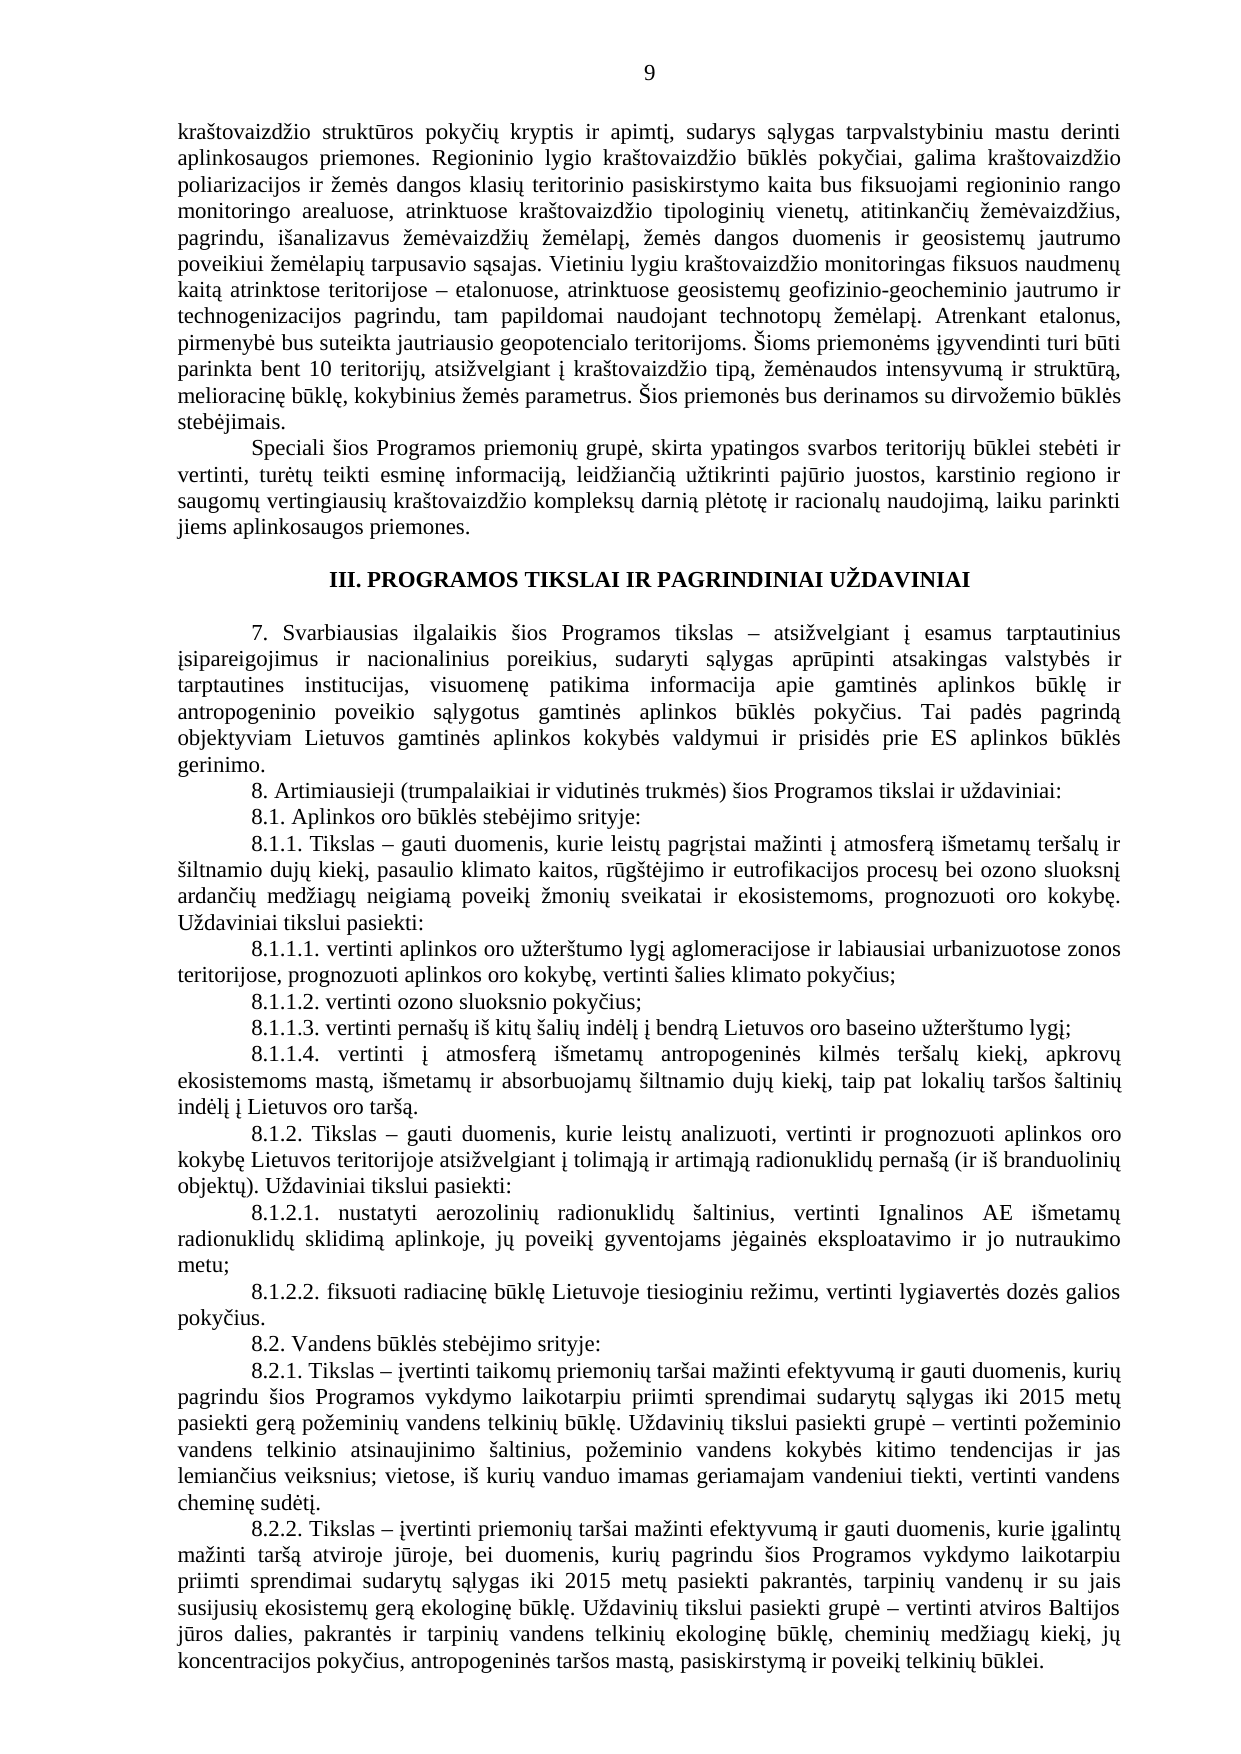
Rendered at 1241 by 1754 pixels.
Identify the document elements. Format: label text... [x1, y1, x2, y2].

text 8.2.1. Tikslas – įvertinti taikomų priemonių taršai mažinti efektyvumą ir gauti duomenis, kurių pagrindu šios Programos vykdymo laikotarpiu priimti sprendimai sudarytų sąlygas iki 2015 metų pasiekti gerą požeminių vandens telkinių būklę. Uždavinių tikslui pasiekti grupė – vertinti požeminio vandens telkinio atsinaujinimo šaltinius, požeminio vandens kokybės kitimo tendencijas ir jas lemiančius veiksnius; vietose, iš kurių vanduo imamas geriamajam vandeniui tiekti, vertinti vandens cheminę sudėtį. [177, 1357, 1122, 1515]
text 8.1.2.2. fiksuoti radiacinę būklę Lietuvoje tiesioginiu režimu, vertinti lygiavertės dozės galios pokyčius. [177, 1278, 1122, 1330]
text 8.1. Aplinkos oro būklės stebėjimo srityje: [177, 803, 1122, 830]
text 8.1.1.3. vertinti pernašų iš kitų šalių indėlį į bendrą Lietuvos oro baseino užterštumo lygį; [177, 1014, 1122, 1041]
text 8.2.2. Tikslas – įvertinti priemonių taršai mažinti efektyvumą ir gauti duomenis, kurie įgalintų mažinti taršą atviroje jūroje, bei duomenis, kurių pagrindu šios Programos vykdymo laikotarpiu priimti sprendimai sudarytų sąlygas iki 2015 metų pasiekti pakrantės, tarpinių vandenų ir su jais susijusių ekosistemų gerą ekologinę būklę. Uždavinių tikslui pasiekti grupė – vertinti atviros Baltijos jūros dalies, pakrantės ir tarpinių vandens telkinių ekologinę būklę, cheminių medžiagų kiekį, jų koncentracijos pokyčius, antropogeninės taršos mastą, pasiskirstymą ir poveikį telkinių būklei. [177, 1515, 1122, 1673]
text 8.1.1.4. vertinti į atmosferą išmetamų antropogeninės kilmės teršalų kiekį, apkrovų ekosistemoms mastą, išmetamų ir absorbuojamų šiltnamio dujų kiekį, taip pat lokalių taršos šaltinių indėlį į Lietuvos oro taršą. [177, 1041, 1122, 1119]
subtitle 7. Svarbiausias ilgalaikis šios Programos tikslas – atsižvelgiant į esamus tarptautinius įsipareigojimus ir nacionalinius poreikius, sudaryti sąlygas aprūpinti atsakingas valstybės ir tarptautines institucijas, visuomenę patikima informacija apie gamtinės aplinkos būklę ir antropogeninio poveikio sąlygotus gamtinės aplinkos būklės pokyčius. Tai padės pagrindą objektyviam Lietuvos gamtinės aplinkos kokybės valdymui ir prisidės prie ES aplinkos būklės gerinimo. [177, 619, 1122, 777]
text 8.2. Vandens būklės stebėjimo srityje: [177, 1330, 1122, 1357]
text 8.1.1.1. vertinti aplinkos oro užterštumo lygį aglomeracijose ir labiausiai urbanizuotose zonos teritorijose, prognozuoti aplinkos oro kokybę, vertinti šalies klimato pokyčius; [177, 935, 1122, 988]
text 8.1.1.2. vertinti ozono sluoksnio pokyčius; [177, 988, 1122, 1014]
text kraštovaizdžio struktūros pokyčių kryptis ir apimtį, sudarys sąlygas tarpvalstybiniu mastu derinti aplinkosaugos priemones. Regioninio lygio kraštovaizdžio būklės pokyčiai, galima kraštovaizdžio poliarizacijos ir žemės dangos klasių teritorinio pasiskirstymo kaita bus fiksuojami regioninio rango monitoringo arealuose, atrinktuose kraštovaizdžio tipologinių vienetų, atitinkančių žemėvaizdžius, pagrindu, išanalizavus žemėvaizdžių žemėlapį, žemės dangos duomenis ir geosistemų jautrumo poveikiui žemėlapių tarpusavio sąsajas. Vietiniu lygiu kraštovaizdžio monitoringas fiksuos naudmenų kaitą atrinktose teritorijose – etalonuose, atrinktuose geosistemų geofizinio-geocheminio jautrumo ir technogenizacijos pagrindu, tam papildomai naudojant technotopų žemėlapį. Atrenkant etalonus, pirmenybė bus suteikta jautriausio geopotencialo teritorijoms. Šioms priemonėms įgyvendinti turi būti parinkta bent 10 teritorijų, atsižvelgiant į kraštovaizdžio tipą, žemėnaudos intensyvumą ir struktūrą, melioracinę būklę, kokybinius žemės parametrus. Šios priemonės bus derinamos su dirvožemio būklės stebėjimais. [177, 118, 1122, 434]
text 8.1.2.1. nustatyti aerozolinių radionuklidų šaltinius, vertinti Ignalinos AE išmetamų radionuklidų sklidimą aplinkoje, jų poveikį gyventojams jėgainės eksploatavimo ir jo nutraukimo metu; [177, 1199, 1122, 1278]
text 8.1.1. Tikslas – gauti duomenis, kurie leistų pagrįstai mažinti į atmosferą išmetamų teršalų ir šiltnamio dujų kiekį, pasaulio klimato kaitos, rūgštėjimo ir eutrofikacijos procesų bei ozono sluoksnį ardančių medžiagų neigiamą poveikį žmonių sveikatai ir ekosistemoms, prognozuoti oro kokybę. Uždaviniai tikslui pasiekti: [177, 830, 1122, 935]
text 8.1.2. Tikslas – gauti duomenis, kurie leistų analizuoti, vertinti ir prognozuoti aplinkos oro kokybę Lietuvos teritorijoje atsižvelgiant į tolimąją ir artimąją radionuklidų pernašą (ir iš branduolinių objektų). Uždaviniai tikslui pasiekti: [177, 1119, 1122, 1199]
subtitle iii. Programos TIKSLAI IR PAGRINDINIAI UŽDAVINIAI [177, 566, 1122, 592]
text Speciali šios Programos priemonių grupė, skirta ypatingos svarbos teritorijų būklei stebėti ir vertinti, turėtų teikti esminę informaciją, leidžiančią užtikrinti pajūrio juostos, karstinio regiono ir saugomų vertingiausių kraštovaizdžio kompleksų darnią plėtotę ir racionalų naudojimą, laiku parinkti jiems aplinkosaugos priemones. [177, 434, 1122, 540]
subtitle 8. Artimiausieji (trumpalaikiai ir vidutinės trukmės) šios Programos tikslai ir uždaviniai: [177, 777, 1122, 803]
